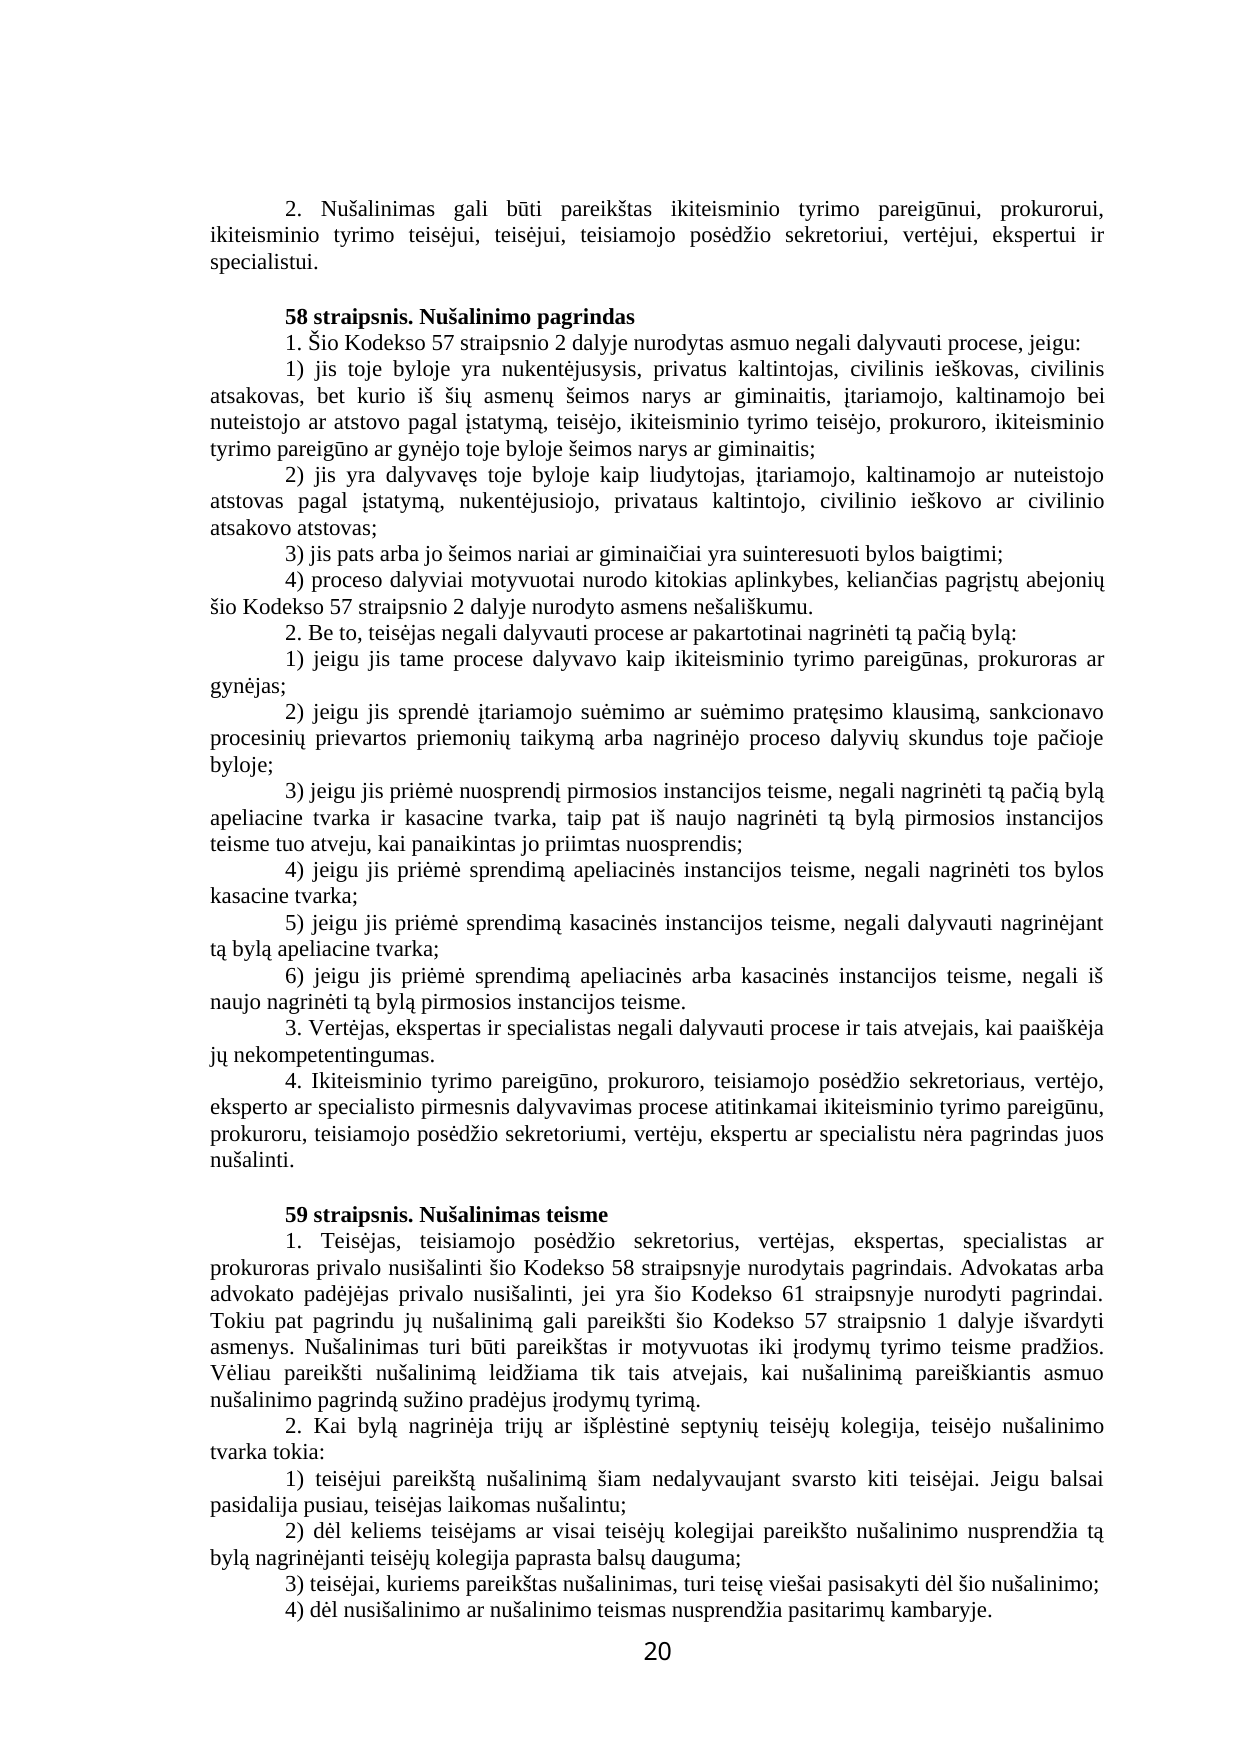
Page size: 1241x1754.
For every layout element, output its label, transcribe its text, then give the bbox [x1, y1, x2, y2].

text 1) jeigu jis tame procese dalyvavo kaip ikiteisminio tyrimo pareigūnas, prokuroras ar gynėjas; [210, 645, 1106, 698]
text 59 straipsnis. Nušalinimas teisme [210, 1201, 1106, 1228]
text 2. Kai bylą nagrinėja trijų ar išplėstinė septynių teisėjų kolegija, teisėjo nušalinimo tvarka tokia: [210, 1412, 1106, 1465]
text 1) jis toje byloje yra nukentėjusysis, privatus kaltintojas, civilinis ieškovas, civilinis atsakovas, bet kurio iš šių asmenų šeimos narys ar giminaitis, įtariamojo, kaltinamojo bei nuteistojo ar atstovo pagal įstatymą, teisėjo, ikiteisminio tyrimo teisėjo, prokuroro, ikiteisminio tyrimo pareigūno ar gynėjo toje byloje šeimos narys ar giminaitis; [210, 356, 1106, 461]
text 2) jeigu jis sprendė įtariamojo suėmimo ar suėmimo pratęsimo klausimą, sankcionavo procesinių prievartos priemonių taikymą arba nagrinėjo proceso dalyvių skundus toje pačioje byloje; [210, 698, 1106, 777]
text 1. Šio Kodekso 57 straipsnio 2 dalyje nurodytas asmuo negali dalyvauti procese, jeigu: [210, 329, 1106, 356]
text 2. Be to, teisėjas negali dalyvauti procese ar pakartotinai nagrinėti tą pačią bylą: [210, 619, 1106, 645]
text 3) jis pats arba jo šeimos nariai ar giminaičiai yra suinteresuoti bylos baigtimi; [210, 540, 1106, 566]
text 5) jeigu jis priėmė sprendimą kasacinės instancijos teisme, negali dalyvauti nagrinėjant tą bylą apeliacine tvarka; [210, 909, 1106, 962]
text 2. Nušalinimas gali būti pareikštas ikiteisminio tyrimo pareigūnui, prokurorui, ikiteisminio tyrimo teisėjui, teisėjui, teisiamojo posėdžio sekretoriui, vertėjui, ekspertui ir specialistui. [210, 195, 1106, 274]
text 4) jeigu jis priėmė sprendimą apeliacinės instancijos teisme, negali nagrinėti tos bylos kasacine tvarka; [210, 856, 1106, 909]
text 1) teisėjui pareikštą nušalinimą šiam nedalyvaujant svarsto kiti teisėjai. Jeigu balsai pasidalija pusiau, teisėjas laikomas nušalintu; [210, 1465, 1106, 1517]
text 3. Vertėjas, ekspertas ir specialistas negali dalyvauti procese ir tais atvejais, kai paaiškėja jų nekompetentingumas. [210, 1014, 1106, 1067]
text 6) jeigu jis priėmė sprendimą apeliacinės arba kasacinės instancijos teisme, negali iš naujo nagrinėti tą bylą pirmosios instancijos teisme. [210, 962, 1106, 1014]
text 58 straipsnis. Nušalinimo pagrindas [210, 303, 1106, 329]
text 2) dėl keliems teisėjams ar visai teisėjų kolegijai pareikšto nušalinimo nusprendžia tą bylą nagrinėjanti teisėjų kolegija paprasta balsų dauguma; [210, 1517, 1106, 1570]
text 3) jeigu jis priėmė nuosprendį pirmosios instancijos teisme, negali nagrinėti tą pačią bylą apeliacine tvarka ir kasacine tvarka, taip pat iš naujo nagrinėti tą bylą pirmosios instancijos teisme tuo atveju, kai panaikintas jo priimtas nuosprendis; [210, 777, 1106, 856]
text 4) proceso dalyviai motyvuotai nurodo kitokias aplinkybes, keliančias pagrįstų abejonių šio Kodekso 57 straipsnio 2 dalyje nurodyto asmens nešališkumu. [210, 566, 1106, 619]
text 3) teisėjai, kuriems pareikštas nušalinimas, turi teisę viešai pasisakyti dėl šio nušalinimo; [210, 1570, 1106, 1597]
text 2) jis yra dalyvavęs toje byloje kaip liudytojas, įtariamojo, kaltinamojo ar nuteistojo atstovas pagal įstatymą, nukentėjusiojo, privataus kaltintojo, civilinio ieškovo ar civilinio atsakovo atstovas; [210, 461, 1106, 540]
text 4) dėl nusišalinimo ar nušalinimo teismas nusprendžia pasitarimų kambaryje. [210, 1597, 1106, 1623]
text 4. Ikiteisminio tyrimo pareigūno, prokuroro, teisiamojo posėdžio sekretoriaus, vertėjo, eksperto ar specialisto pirmesnis dalyvavimas procese atitinkamai ikiteisminio tyrimo pareigūnu, prokuroru, teisiamojo posėdžio sekretoriumi, vertėju, ekspertu ar specialistu nėra pagrindas juos nušalinti. [210, 1067, 1106, 1172]
text 1. Teisėjas, teisiamojo posėdžio sekretorius, vertėjas, ekspertas, specialistas ar prokuroras privalo nusišalinti šio Kodekso 58 straipsnyje nurodytais pagrindais. Advokatas arba advokato padėjėjas privalo nusišalinti, jei yra šio Kodekso 61 straipsnyje nurodyti pagrindai. Tokiu pat pagrindu jų nušalinimą gali pareikšti šio Kodekso 57 straipsnio 1 dalyje išvardyti asmenys. Nušalinimas turi būti pareikštas ir motyvuotas iki įrodymų tyrimo teisme pradžios. Vėliau pareikšti nušalinimą leidžiama tik tais atvejais, kai nušalinimą pareiškiantis asmuo nušalinimo pagrindą sužino pradėjus įrodymų tyrimą. [210, 1228, 1106, 1412]
